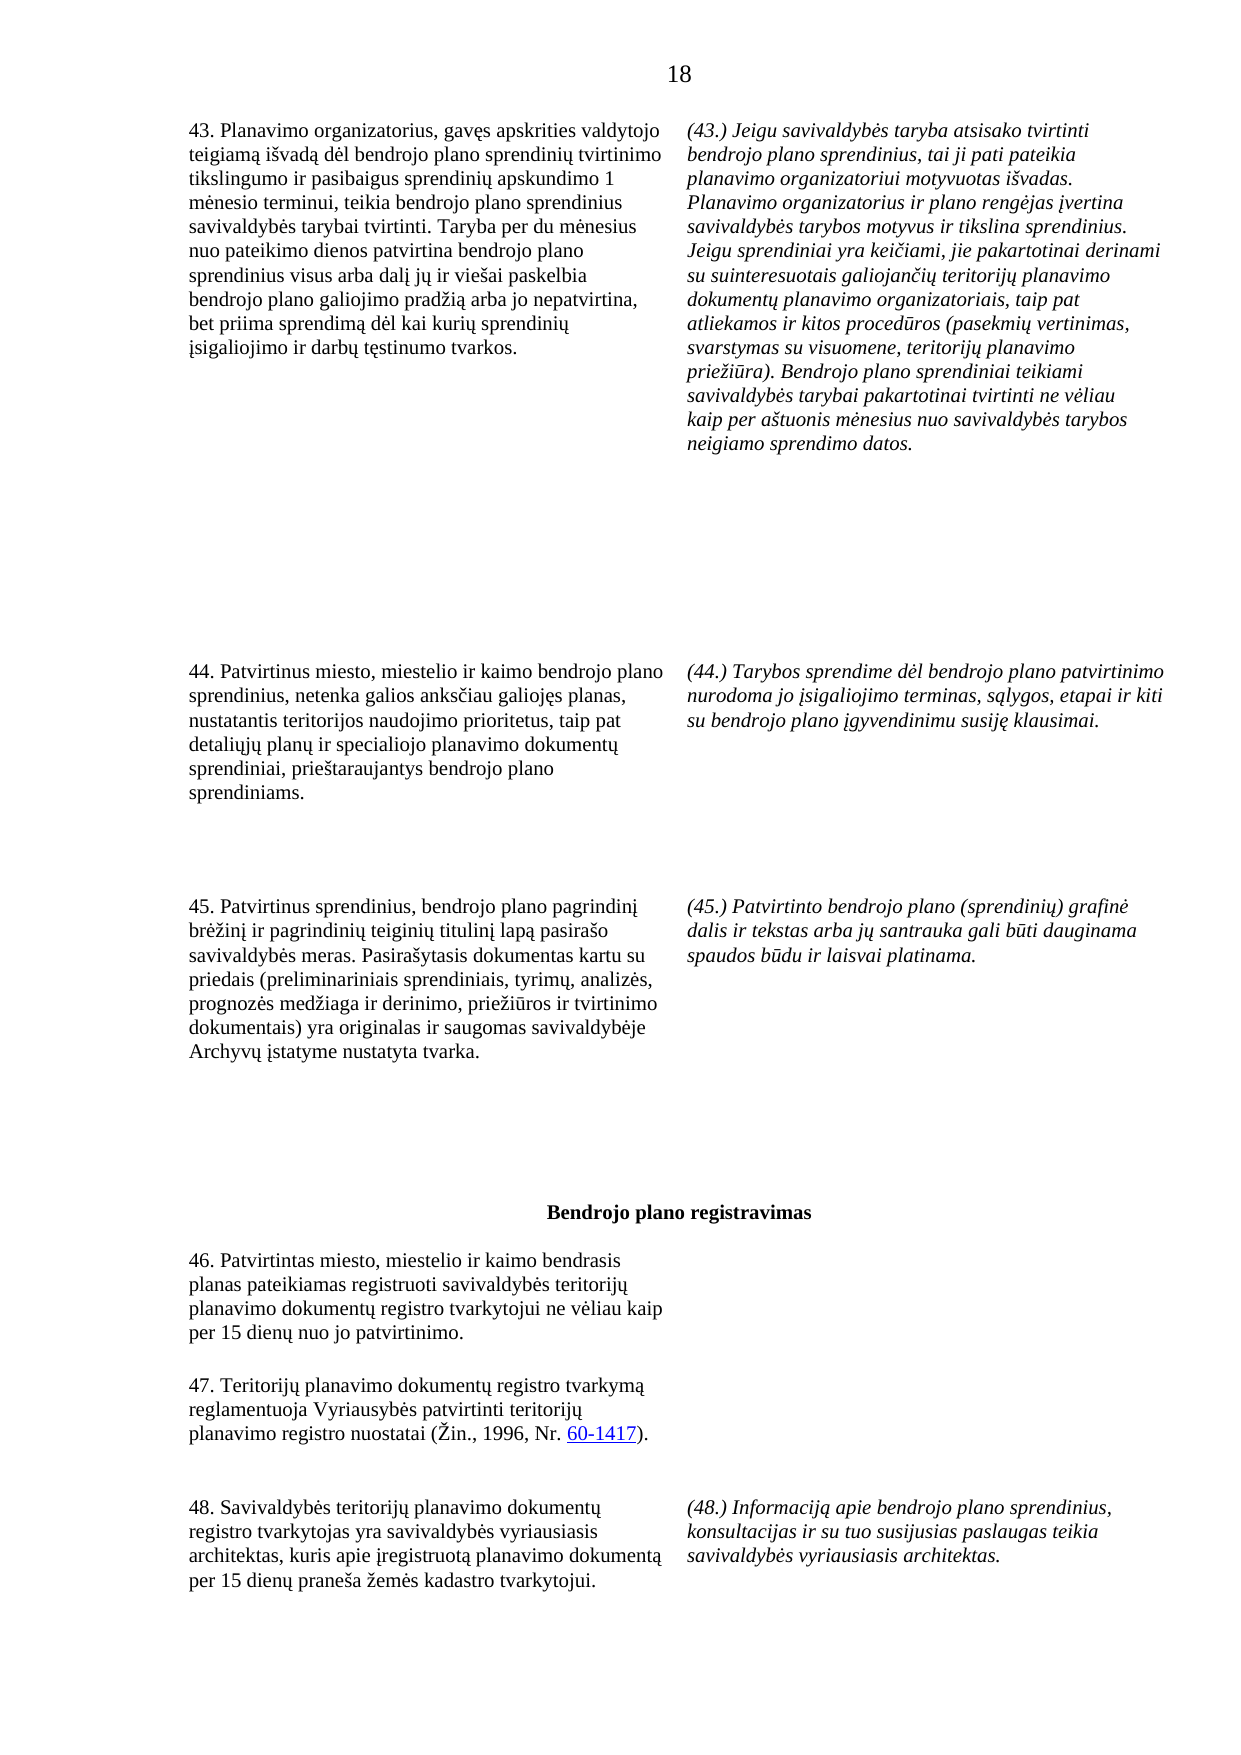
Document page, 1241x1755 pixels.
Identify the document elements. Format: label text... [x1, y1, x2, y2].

table_cell [177, 870, 676, 894]
table_cell [676, 1224, 1181, 1248]
table_cell (43.) Jeigu savivaldybės taryba atsisako tvirtinti bendrojo plano sprendinius, tai ji pati pateikia planavimo organizatoriui motyvuotas išvadas. Planavimo organizatorius ir plano rengėjas įvertina savivaldybės tarybos motyvus ir tikslina sprendinius. Jeigu sprendiniai yra keičiami, jie pakartotinai derinami su suinteresuotais galiojančių teritorijų planavimo dokumentų planavimo organizatoriais, taip pat atliekamos ir kitos procedūros (pasekmių vertinimas, svarstymas su visuomene, teritorijų planavimo priežiūra). Bendrojo plano sprendiniai teikiami savivaldybės tarybai pakartotinai tvirtinti ne vėliau kaip per aštuonis mėnesius nuo savivaldybės tarybos neigiamo sprendimo datos. [676, 118, 1181, 635]
table_cell [177, 635, 676, 659]
table_cell [676, 1373, 1181, 1467]
table_cell 45. Patvirtinus sprendinius, bendrojo plano pagrindinį brėžinį ir pagrindinių teiginių titulinį lapą pasirašo savivaldybės meras. Pasirašytasis dokumentas kartu su priedais (preliminariniais sprendiniais, tyrimų, analizės, prognozės medžiaga ir derinimo, priežiūros ir tvirtinimo dokumentais) yra originalas ir saugomas savivaldybėje Archyvų įstatyme nustatyta tvarka. [177, 894, 676, 1176]
table_cell [177, 1224, 676, 1248]
table_cell 43. Planavimo organizatorius, gavęs apskrities valdytojo teigiamą išvadą dėl bendrojo plano sprendinių tvirtinimo tikslingumo ir pasibaigus sprendinių apskundimo 1 mėnesio terminui, teikia bendrojo plano sprendinius savivaldybės tarybai tvirtinti. Taryba per du mėnesius nuo pateikimo dienos patvirtina bendrojo plano sprendinius visus arba dalį jų ir viešai paskelbia bendrojo plano galiojimo pradžią arba jo nepatvirtina, bet priima sprendimą dėl kai kurių sprendinių įsigaliojimo ir darbų tęstinumo tvarkos. [177, 118, 676, 635]
table_cell Bendrojo plano registravimas [177, 1200, 1181, 1224]
table_cell [177, 1344, 676, 1373]
table_cell [676, 870, 1181, 894]
table_cell (48.) Informaciją apie bendrojo plano sprendinius, konsultacijas ir su tuo susijusias paslaugas teikia savivaldybės vyriausiasis architektas. [676, 1495, 1181, 1636]
table_cell [177, 1467, 676, 1495]
table_cell 47. Teritorijų planavimo dokumentų registro tvarkymą reglamentuoja Vyriausybės patvirtinti teritorijų planavimo registro nuostatai (Žin., 1996, Nr. 60-1417). [177, 1373, 676, 1467]
table_cell 48. Savivaldybės teritorijų planavimo dokumentų registro tvarkytojas yra savivaldybės vyriausiasis architektas, kuris apie įregistruotą planavimo dokumentą per 15 dienų praneša žemės kadastro tvarkytojui. [177, 1495, 676, 1636]
table_cell 46. Patvirtintas miesto, miestelio ir kaimo bendrasis planas pateikiamas registruoti savivaldybės teritorijų planavimo dokumentų registro tvarkytojui ne vėliau kaip per 15 dienų nuo jo patvirtinimo. [177, 1248, 676, 1344]
table_cell (44.) Tarybos sprendime dėl bendrojo plano patvirtinimo nurodoma jo įsigaliojimo terminas, sąlygos, etapai ir kiti su bendrojo plano įgyvendinimu susiję klausimai. [676, 659, 1181, 870]
table_cell [676, 1248, 1181, 1344]
table_cell 44. Patvirtinus miesto, miestelio ir kaimo bendrojo plano sprendinius, netenka galios anksčiau galiojęs planas, nustatantis teritorijos naudojimo prioritetus, taip pat detaliųjų planų ir specialiojo planavimo dokumentų sprendiniai, prieštaraujantys bendrojo plano sprendiniams. [177, 659, 676, 870]
table_cell [676, 1176, 1181, 1200]
table_cell (45.) Patvirtinto bendrojo plano (sprendinių) grafinė dalis ir tekstas arba jų santrauka gali būti dauginama spaudos būdu ir laisvai platinama. [676, 894, 1181, 1176]
table_cell [676, 1344, 1181, 1373]
table_cell [676, 635, 1181, 659]
table_cell [177, 1176, 676, 1200]
table_cell [676, 1467, 1181, 1495]
